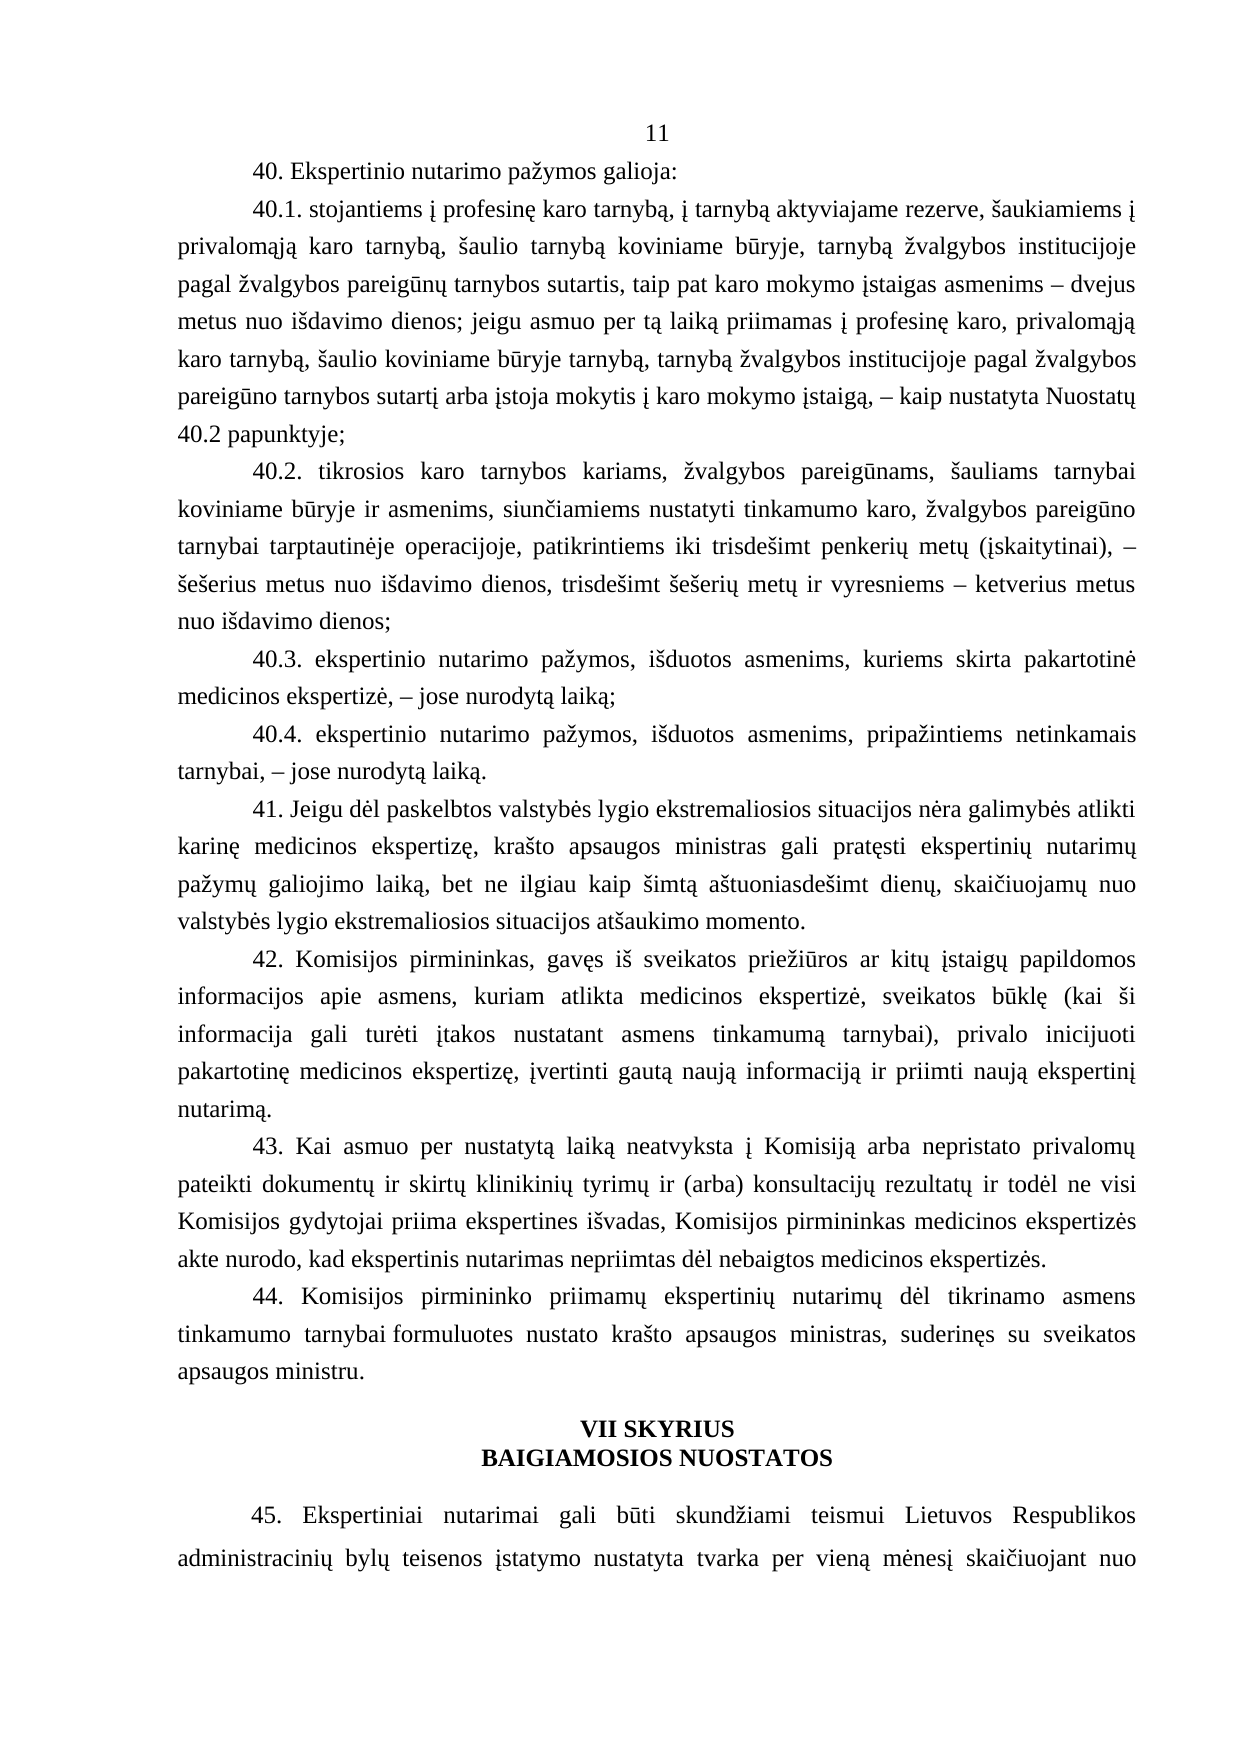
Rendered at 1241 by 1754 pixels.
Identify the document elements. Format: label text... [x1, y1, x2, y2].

text VII SKYRIUS [177, 1414, 1137, 1443]
text BAIGIAMOSIOS NUOSTATOS [177, 1443, 1137, 1471]
text 40.2. tikrosios karo tarnybos kariams, žvalgybos pareigūnams, šauliams tarnybai koviniame būryje ir asmenims, siunčiamiems nustatyti tinkamumo karo, žvalgybos pareigūno tarnybai tarptautinėje operacijoje, patikrintiems iki trisdešimt penkerių metų (įskaitytinai), – šešerius metus nuo išdavimo dienos, trisdešimt šešerių metų ir vyresniems – ketverius metus nuo išdavimo dienos; [177, 448, 1137, 635]
text 40. Ekspertinio nutarimo pažymos galioja: [177, 148, 1137, 185]
text 45. Ekspertiniai nutarimai gali būti skundžiami teismui Lietuvos Respublikos administracinių bylų teisenos įstatymo nustatyta tvarka per vieną mėnesį skaičiuojant nuo [177, 1500, 1137, 1572]
text 40.4. ekspertinio nutarimo pažymos, išduotos asmenims, pripažintiems netinkamais tarnybai, – jose nurodytą laiką. [177, 710, 1137, 785]
text 40.1. stojantiems į profesinę karo tarnybą, į tarnybą aktyviajame rezerve, šaukiamiems į privalomąją karo tarnybą, šaulio tarnybą koviniame būryje, tarnybą žvalgybos institucijoje pagal žvalgybos pareigūnų tarnybos sutartis, taip pat karo mokymo įstaigas asmenims – dvejus metus nuo išdavimo dienos; jeigu asmuo per tą laiką priimamas į profesinę karo, privalomąją karo tarnybą, šaulio koviniame būryje tarnybą, tarnybą žvalgybos institucijoje pagal žvalgybos pareigūno tarnybos sutartį arba įstoja mokytis į karo mokymo įstaigą, – kaip nustatyta Nuostatų 40.2 papunktyje; [177, 185, 1137, 448]
text 40.3. ekspertinio nutarimo pažymos, išduotos asmenims, kuriems skirta pakartotinė medicinos ekspertizė, – jose nurodytą laiką; [177, 635, 1137, 710]
text 43. Kai asmuo per nustatytą laiką neatvyksta į Komisiją arba nepristato privalomų pateikti dokumentų ir skirtų klinikinių tyrimų ir (arba) konsultacijų rezultatų ir todėl ne visi Komisijos gydytojai priima ekspertines išvadas, Komisijos pirmininkas medicinos ekspertizės akte nurodo, kad ekspertinis nutarimas nepriimtas dėl nebaigtos medicinos ekspertizės. [177, 1123, 1137, 1273]
text 44. Komisijos pirmininko priimamų ekspertinių nutarimų dėl tikrinamo asmens tinkamumo tarnybai formuluotes nustato krašto apsaugos ministras, suderinęs su sveikatos apsaugos ministru. [177, 1273, 1137, 1385]
text 41. Jeigu dėl paskelbtos valstybės lygio ekstremaliosios situacijos nėra galimybės atlikti karinę medicinos ekspertizę, krašto apsaugos ministras gali pratęsti ekspertinių nutarimų pažymų galiojimo laiką, bet ne ilgiau kaip šimtą aštuoniasdešimt dienų, skaičiuojamų nuo valstybės lygio ekstremaliosios situacijos atšaukimo momento. [177, 785, 1137, 935]
text 42. Komisijos pirmininkas, gavęs iš sveikatos priežiūros ar kitų įstaigų papildomos informacijos apie asmens, kuriam atlikta medicinos ekspertizė, sveikatos būklę (kai ši informacija gali turėti įtakos nustatant asmens tinkamumą tarnybai), privalo inicijuoti pakartotinę medicinos ekspertizę, įvertinti gautą naują informaciją ir priimti naują ekspertinį nutarimą. [177, 935, 1137, 1123]
